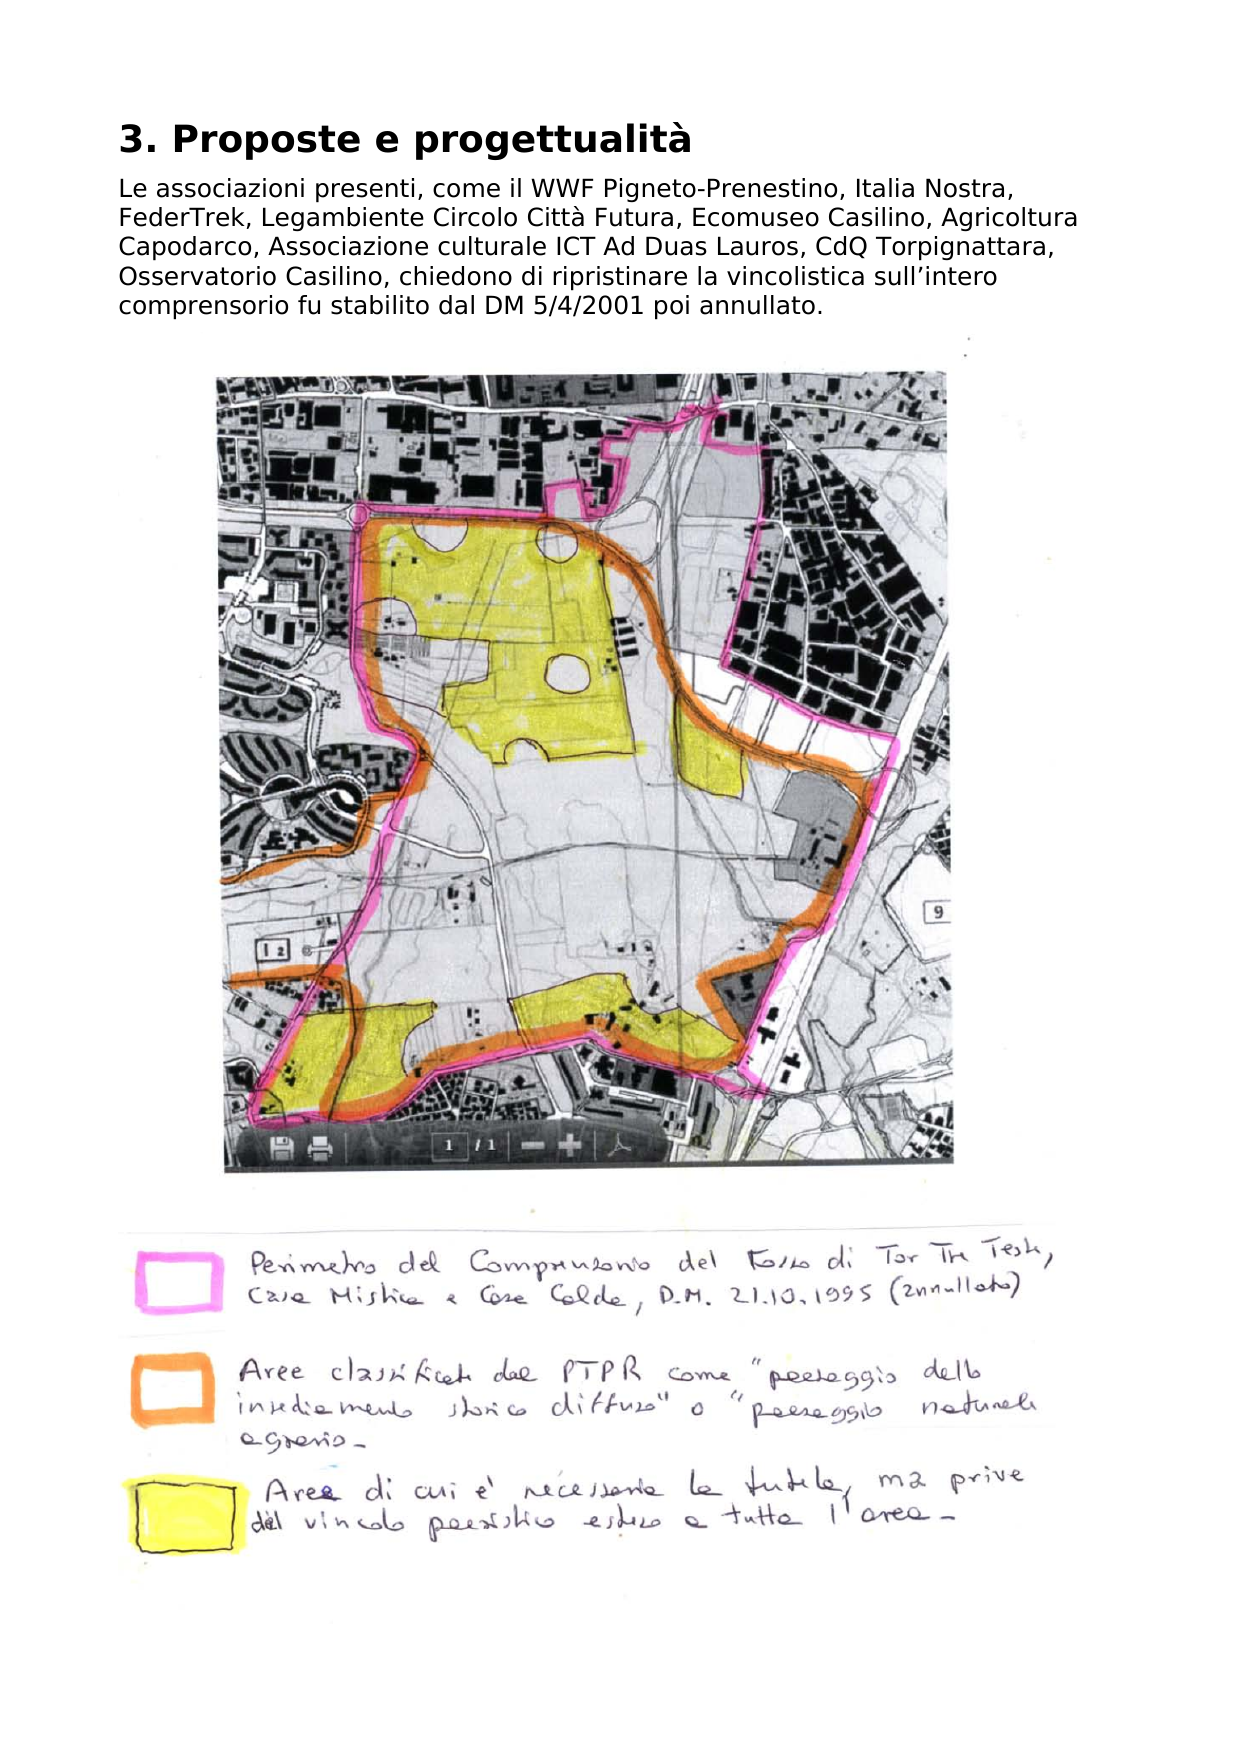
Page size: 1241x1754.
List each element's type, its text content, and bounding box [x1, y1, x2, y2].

subtitle 3. Proposte e progettualità [118, 118, 1122, 162]
picture [118, 332, 1056, 1630]
text Le associazioni presenti, come il WWF Pigneto-Prenestino, Italia Nostra, FederTrek, Legambiente Circolo Città Futura, Ecomuseo Casilino, Agricoltura Capodarco, Associazione culturale ICT Ad Duas Lauros, CdQ Torpignattara, Osservatorio Casilino, chiedono di ripristinare la vincolistica sull’intero comprensorio fu stabilito dal DM 5/4/2001 poi annullato. [118, 174, 1122, 320]
